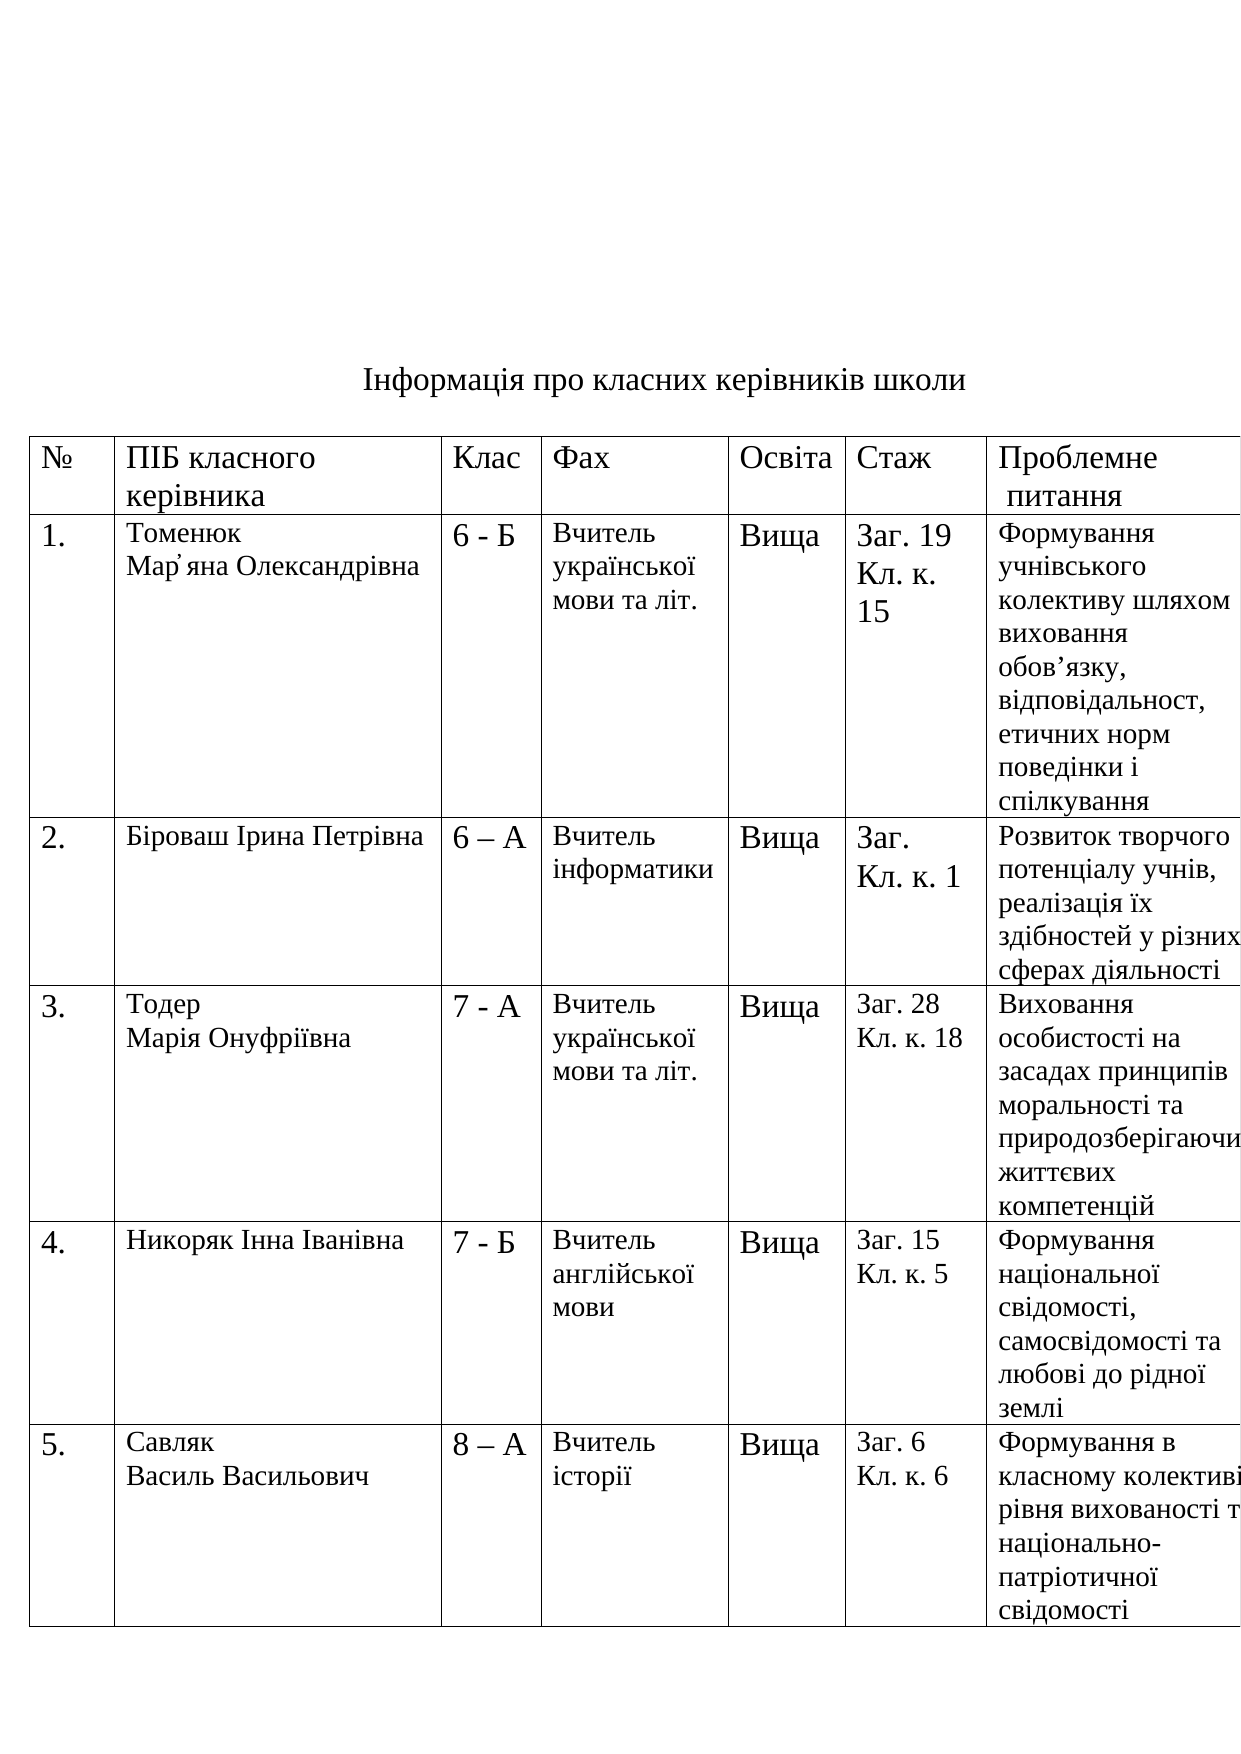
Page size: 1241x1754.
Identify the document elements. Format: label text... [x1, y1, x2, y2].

table_cell Вчитель української мови та літ. [542, 515, 728, 817]
table_cell Томенюк Мар̓ яна Олександрівна [115, 515, 441, 817]
table_header Фах [542, 437, 728, 514]
table_header Клас [442, 437, 541, 514]
table_cell Вища [729, 986, 845, 1221]
table_cell Заг. 15 Кл. к. 5 [846, 1222, 986, 1423]
table_cell Вища [729, 515, 845, 817]
table_cell 5. [30, 1425, 114, 1626]
table_cell 7 - Б [442, 1222, 541, 1423]
table_cell Вчитель інформатики [542, 818, 728, 985]
table_cell Розвиток творчого потенціалу учнів, реалізація їх здібностей у різних сферах діяльності [987, 818, 1240, 985]
table_cell Заг. Кл. к. 1 [846, 818, 986, 985]
table_header Проблемне питання [987, 437, 1240, 514]
table_cell Вчитель української мови та літ. [542, 986, 728, 1221]
table_cell Виховання особистості на засадах принципів моральності та природозберігаючих життєвих компетенцій [987, 986, 1240, 1221]
table_cell 8 – А [442, 1425, 541, 1626]
table_cell Тодер Марія Онуфріївна [115, 986, 441, 1221]
table_cell Формування національної свідомості, самосвідомості та любові до рідної землі [987, 1222, 1240, 1423]
table_header № [30, 437, 114, 514]
table_cell Заг. 28 Кл. к. 18 [846, 986, 986, 1221]
table_cell 1. [30, 515, 114, 817]
table_cell Вчитель історії [542, 1425, 728, 1626]
table_cell Біроваш Ірина Петрівна [115, 818, 441, 985]
table_cell Вчитель англійської мови [542, 1222, 728, 1423]
table_cell Формування в класному колективі рівня вихованості та національно-патріотичної свідомості [987, 1425, 1240, 1626]
table_cell Вища [729, 1425, 845, 1626]
table_cell 4. [30, 1222, 114, 1423]
table_cell Заг. 6 Кл. к. 6 [846, 1425, 986, 1626]
table_cell Вища [729, 818, 845, 985]
table_cell 3. [30, 986, 114, 1221]
table_cell 2. [30, 818, 114, 985]
table_cell 6 - Б [442, 515, 541, 817]
table_header Стаж [846, 437, 986, 514]
table_header ПІБ класного керівника [115, 437, 441, 514]
table_cell Вища [729, 1222, 845, 1423]
table_cell Формування учнівського колективу шляхом виховання обов’язку, відповідальност, етичних норм поведінки і спілкування [987, 515, 1240, 817]
table_header Освіта [729, 437, 845, 514]
table_cell Никоряк Інна Іванівна [115, 1222, 441, 1423]
table_cell 7 - А [442, 986, 541, 1221]
table_cell Савляк Василь Васильович [115, 1425, 441, 1626]
table_cell 6 – А [442, 818, 541, 985]
text Інформація про класних керівників школи [177, 359, 1152, 398]
table_cell Заг. 19 Кл. к. 15 [846, 515, 986, 817]
